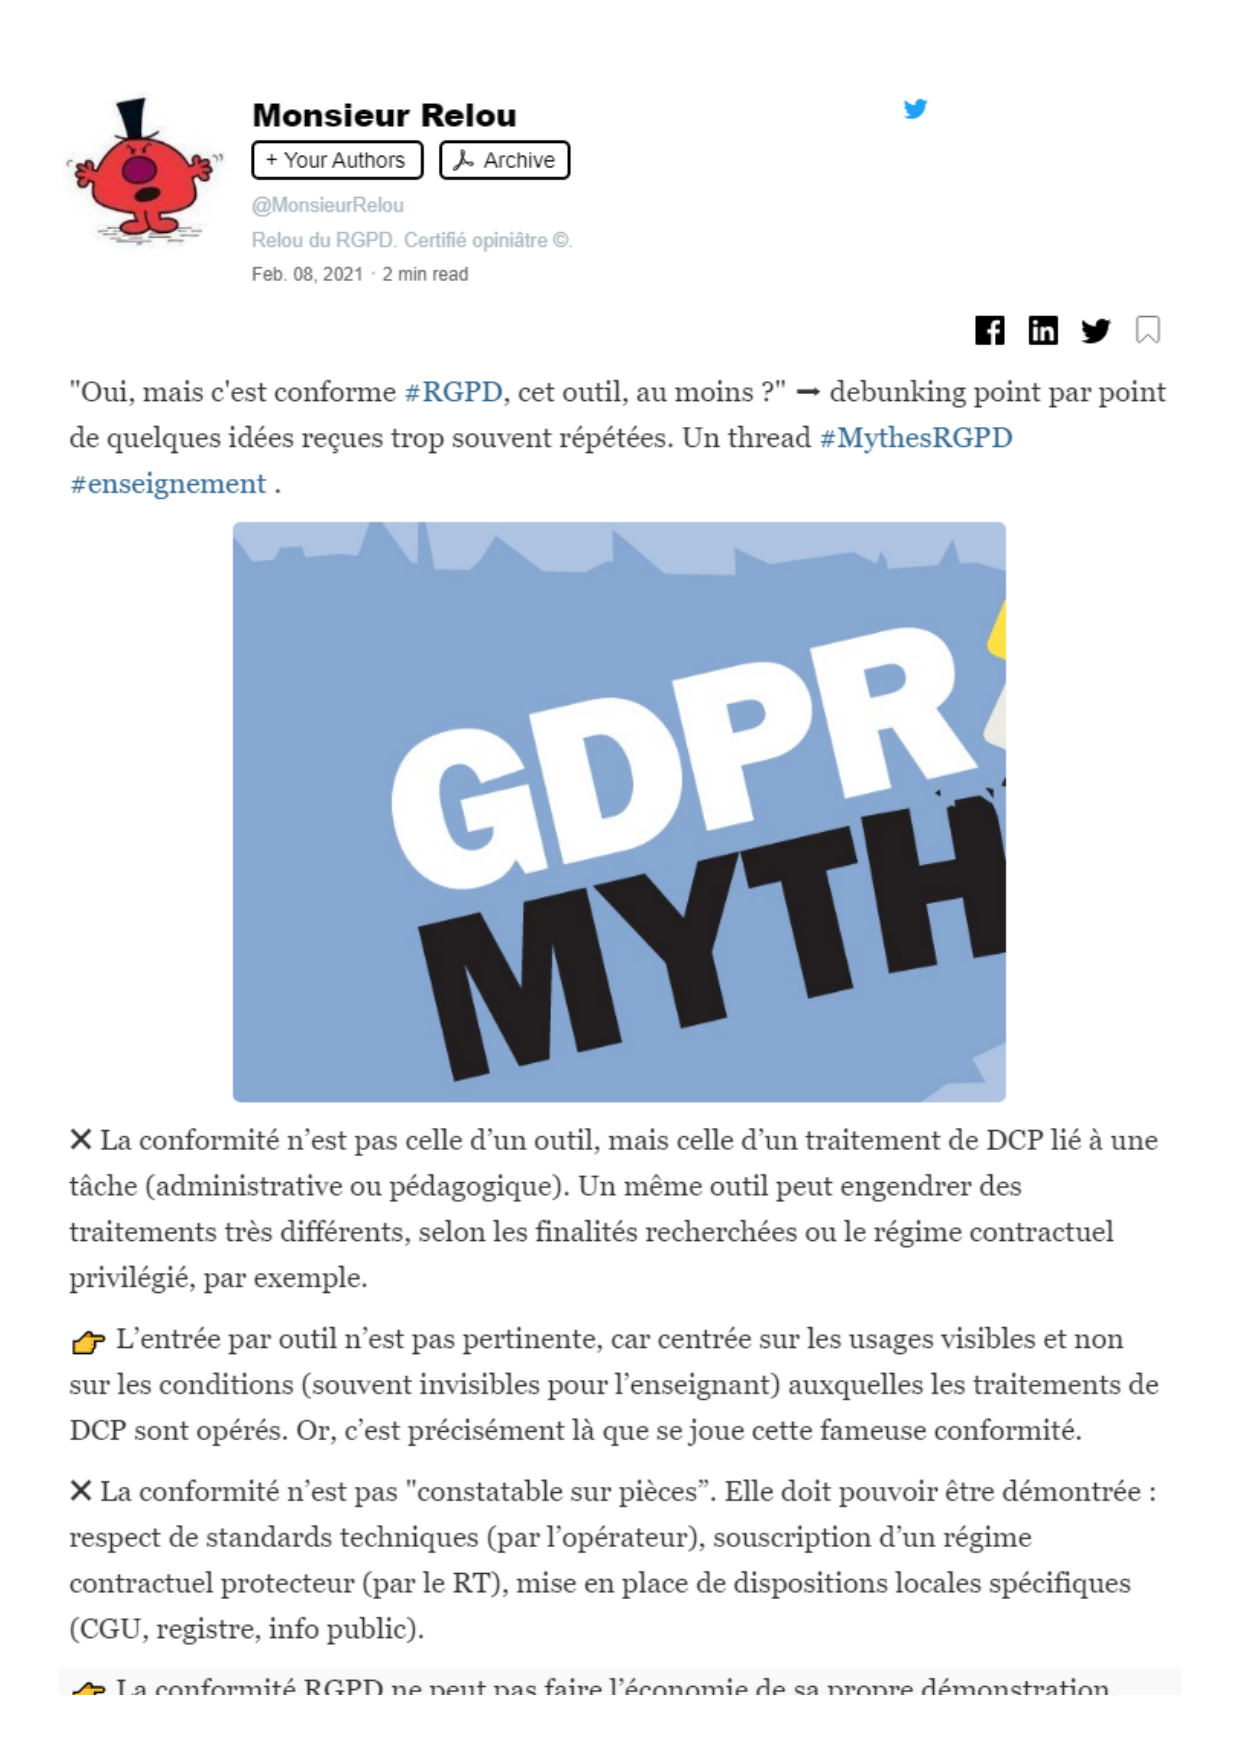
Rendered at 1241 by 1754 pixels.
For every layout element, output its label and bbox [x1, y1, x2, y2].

picture [59, 59, 1182, 1695]
